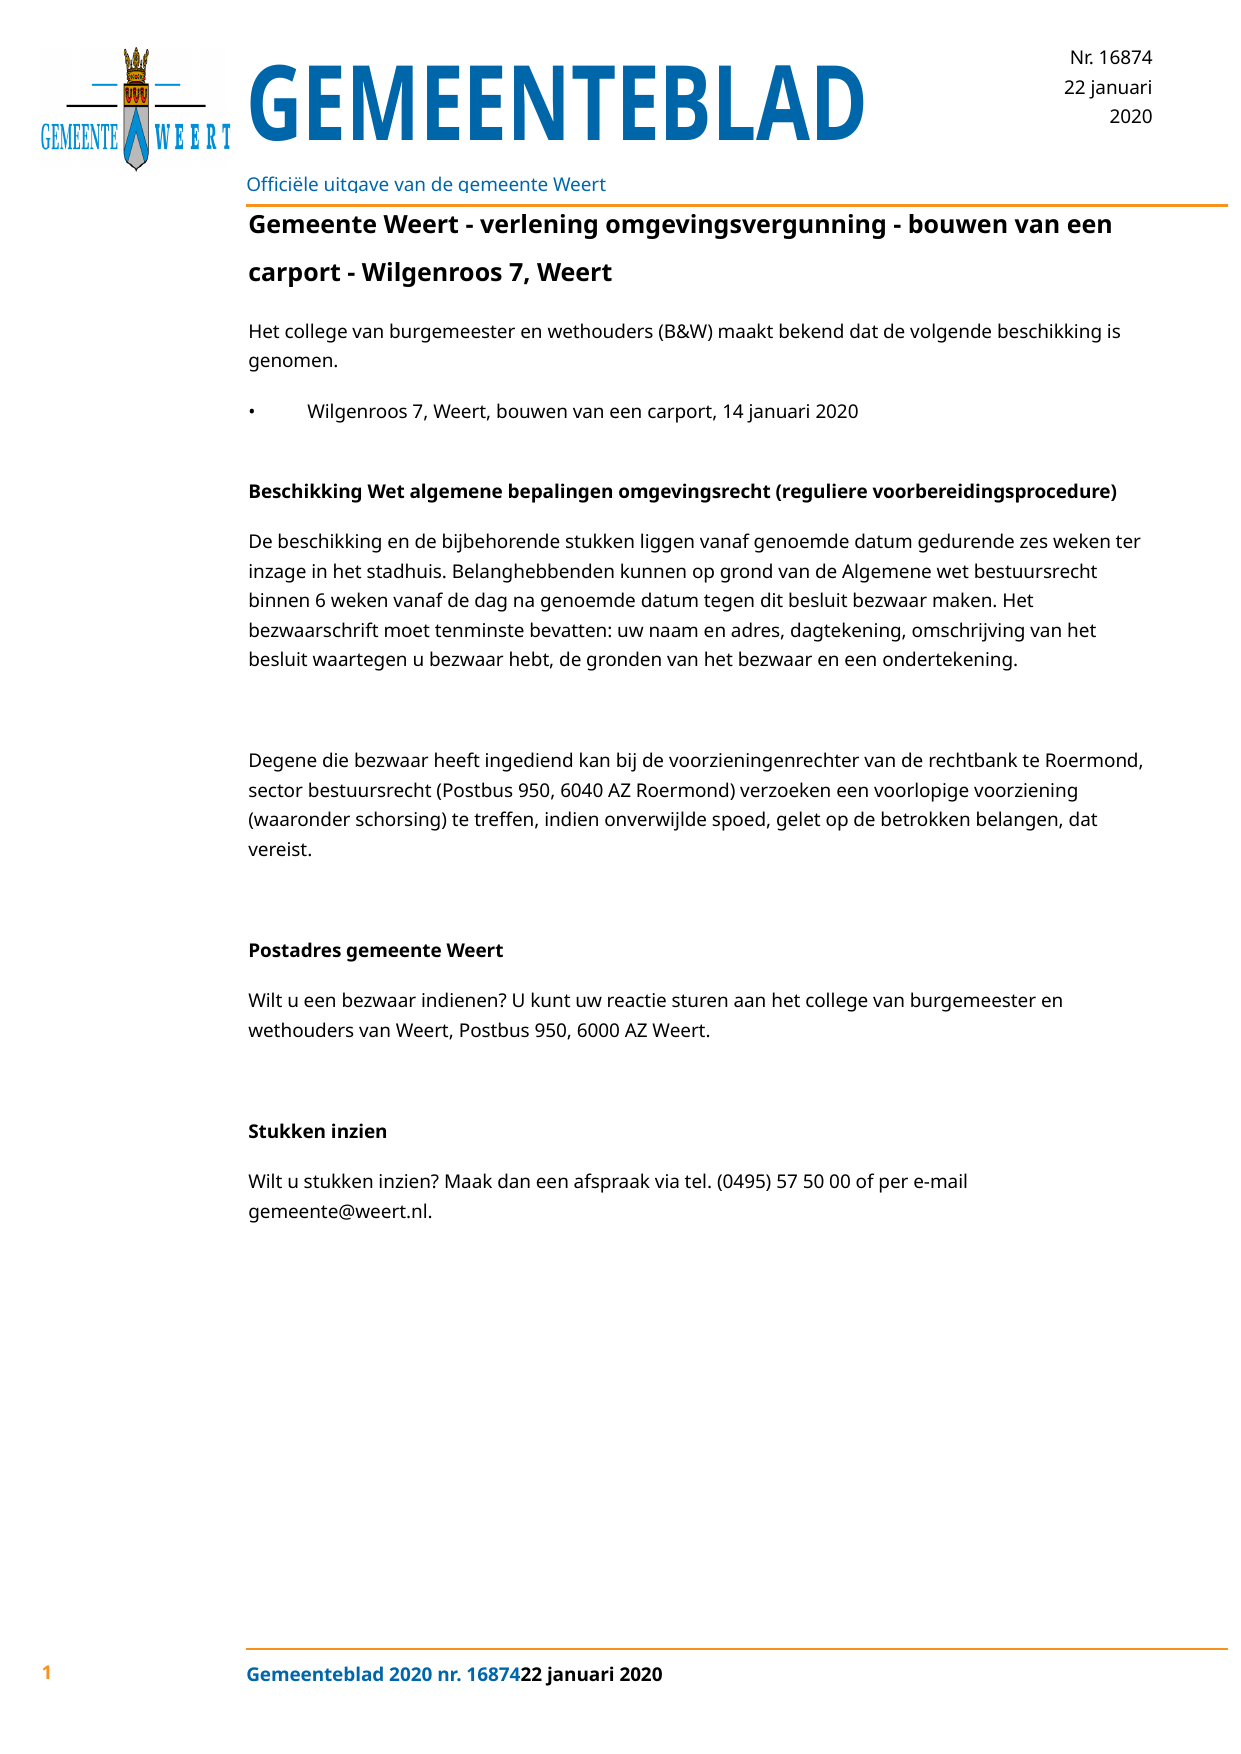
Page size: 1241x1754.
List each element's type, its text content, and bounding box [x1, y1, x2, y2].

text Wilt u stukken inzien? Maak dan een afspraak via tel. (0495) 57 50 00 of per e-mail gemeente@weert.nl. [248, 1168, 1152, 1224]
text De beschikking en de bijbehorende stukken liggen vanaf genoemde datum gedurende zes weken ter inzage in het stadhuis. Belanghebbenden kunnen op grond van de Algemene wet bestuursrecht binnen 6 weken vanaf de dag na genoemde datum tegen dit besluit bezwaar maken. Het bezwaarschrift moet tenminste bevatten: uw naam en adres, dagtekening, omschrijving van het besluit waartegen u bezwaar hebt, de gronden van het bezwaar en een ondertekening. [248, 528, 1152, 672]
text Postadres gemeente Weert [248, 937, 1152, 963]
list Wilgenroos 7, Weert, bouwen van een carport, 14 januari 2020 [248, 398, 1152, 424]
text Stukken inzien [248, 1118, 1152, 1144]
text Gemeente Weert - verlening omgevingsvergunning - bouwen van een carport - Wilgenroos 7, Weert [248, 207, 1152, 288]
text Degene die bezwaar heeft ingediend kan bij de voorzieningenrechter van de rechtbank te Roermond, sector bestuursrecht (Postbus 950, 6040 AZ Roermond) verzoeken een voorlopige voorziening (waaronder schorsing) te treffen, indien onverwijlde spoed, gelet op de betrokken belangen, dat vereist. [248, 747, 1152, 862]
text Beschikking Wet algemene bepalingen omgevingsrecht (reguliere voorbereidingsprocedure) [248, 478, 1152, 504]
picture [41, 47, 231, 172]
text Het college van burgemeester en wethouders (B&W) maakt bekend dat de volgende beschikking is genomen. [248, 318, 1152, 373]
text Wilt u een bezwaar indienen? U kunt uw reactie sturen aan het college van burgemeester en wethouders van Weert, Postbus 950, 6000 AZ Weert. [248, 987, 1152, 1043]
